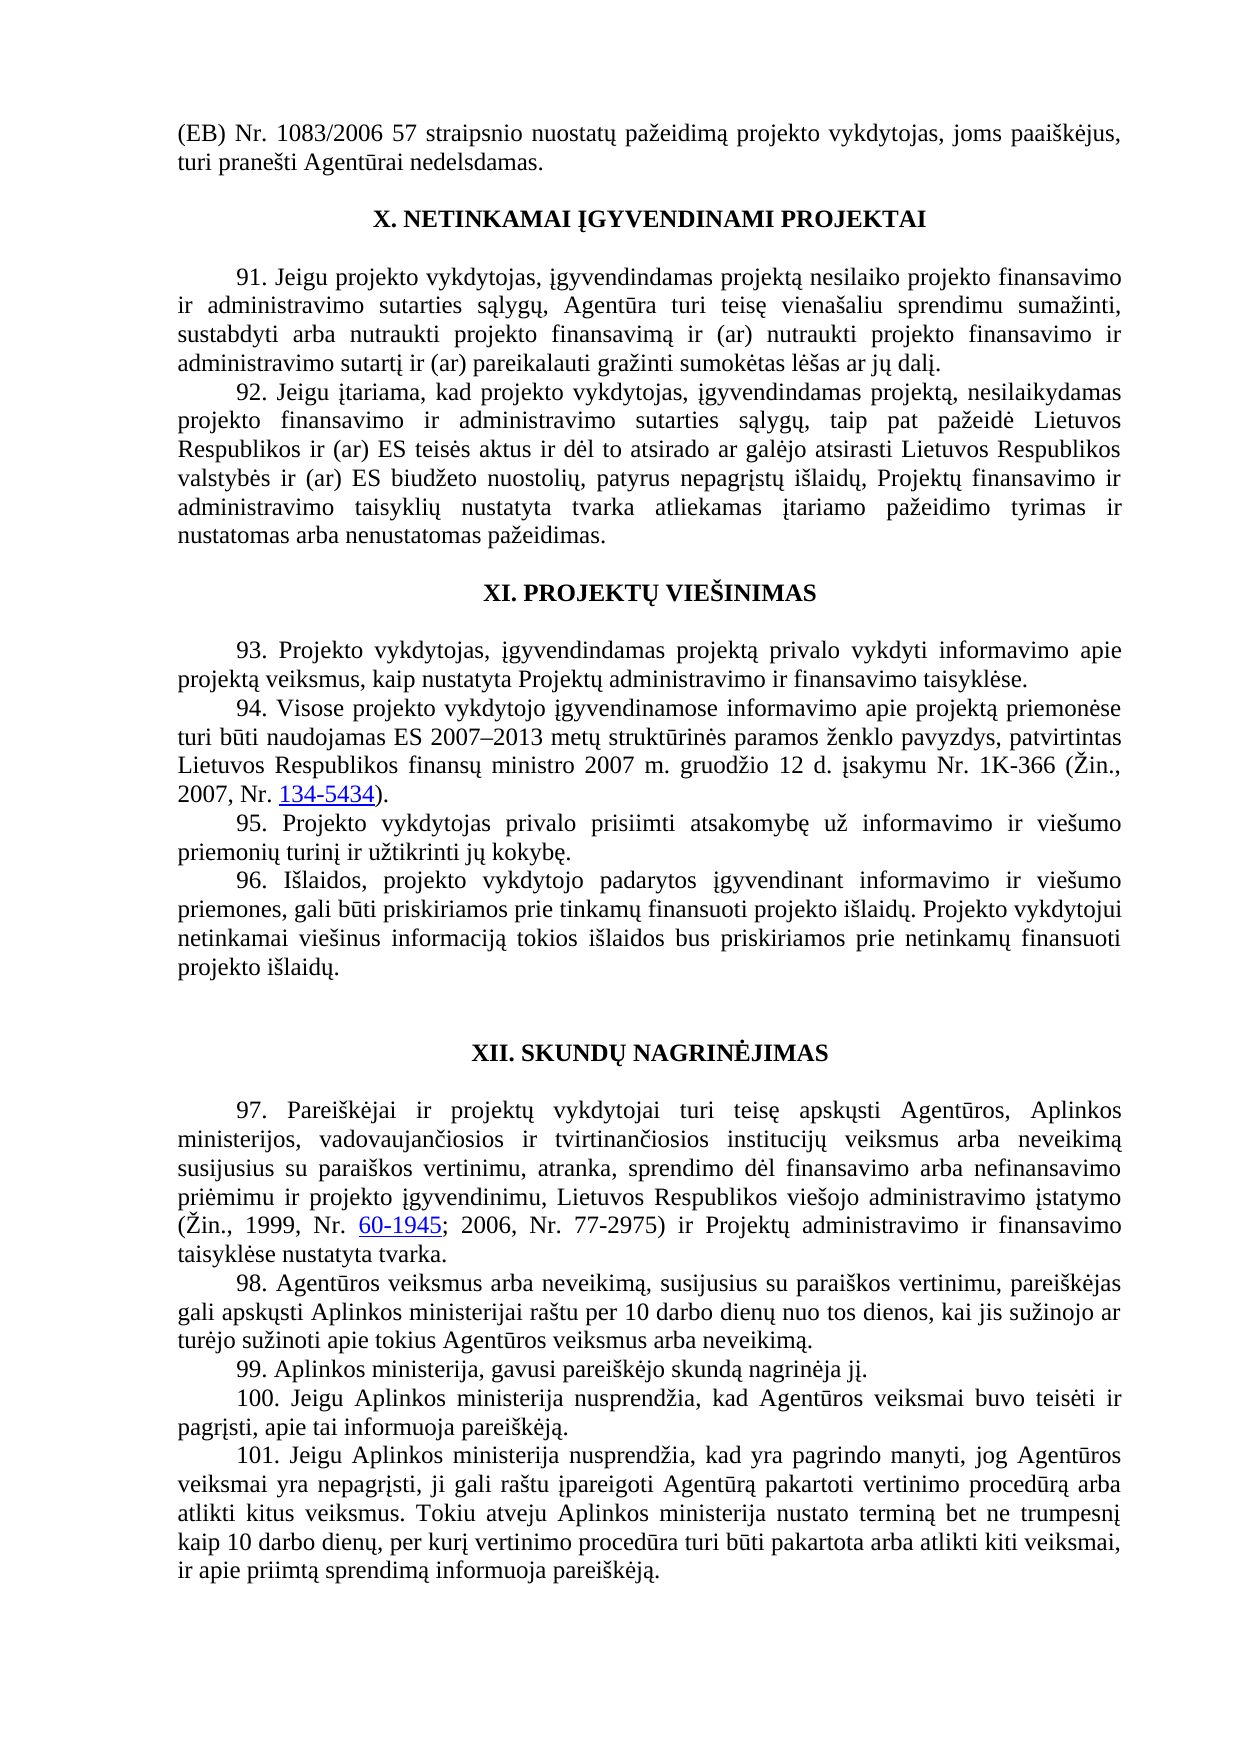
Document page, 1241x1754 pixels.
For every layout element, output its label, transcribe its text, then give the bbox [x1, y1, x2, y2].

text XII. SKUNDŲ NAGRINĖJIMAS [177, 1038, 1122, 1067]
text 93. Projekto vykdytojas, įgyvendindamas projektą privalo vykdyti informavimo apie projektą veiksmus, kaip nustatyta Projektų administravimo ir finansavimo taisyklėse. [177, 636, 1122, 693]
text 94. Visose projekto vykdytojo įgyvendinamose informavimo apie projektą priemonėse turi būti naudojamas ES 2007–2013 metų struktūrinės paramos ženklo pavyzdys, patvirtintas Lietuvos Respublikos finansų ministro 2007 m. gruodžio 12 d. įsakymu Nr. 1K-366 (Žin., 2007, Nr. 134-5434). [177, 693, 1122, 808]
text (EB) Nr. 1083/2006 57 straipsnio nuostatų pažeidimą projekto vykdytojas, joms paaiškėjus, turi pranešti Agentūrai nedelsdamas. [177, 118, 1122, 176]
text XI. PROJEKTŲ VIEŠINIMAS [177, 578, 1122, 607]
text 100. Jeigu Aplinkos ministerija nusprendžia, kad Agentūros veiksmai buvo teisėti ir pagrįsti, apie tai informuoja pareiškėją. [177, 1383, 1122, 1441]
text 91. Jeigu projekto vykdytojas, įgyvendindamas projektą nesilaiko projekto finansavimo ir administravimo sutarties sąlygų, Agentūra turi teisę vienašaliu sprendimu sumažinti, sustabdyti arba nutraukti projekto finansavimą ir (ar) nutraukti projekto finansavimo ir administravimo sutartį ir (ar) pareikalauti gražinti sumokėtas lėšas ar jų dalį. [177, 262, 1122, 377]
text 92. Jeigu įtariama, kad projekto vykdytojas, įgyvendindamas projektą, nesilaikydamas projekto finansavimo ir administravimo sutarties sąlygų, taip pat pažeidė Lietuvos Respublikos ir (ar) ES teisės aktus ir dėl to atsirado ar galėjo atsirasti Lietuvos Respublikos valstybės ir (ar) ES biudžeto nuostolių, patyrus nepagrįstų išlaidų, Projektų finansavimo ir administravimo taisyklių nustatyta tvarka atliekamas įtariamo pažeidimo tyrimas ir nustatomas arba nenustatomas pažeidimas. [177, 377, 1122, 549]
text 98. Agentūros veiksmus arba neveikimą, susijusius su paraiškos vertinimu, pareiškėjas gali apskųsti Aplinkos ministerijai raštu per 10 darbo dienų nuo tos dienos, kai jis sužinojo ar turėjo sužinoti apie tokius Agentūros veiksmus arba neveikimą. [177, 1268, 1122, 1354]
text 97. Pareiškėjai ir projektų vykdytojai turi teisę apskųsti Agentūros, Aplinkos ministerijos, vadovaujančiosios ir tvirtinančiosios institucijų veiksmus arba neveikimą susijusius su paraiškos vertinimu, atranka, sprendimo dėl finansavimo arba nefinansavimo priėmimu ir projekto įgyvendinimu, Lietuvos Respublikos viešojo administravimo įstatymo (Žin., 1999, Nr. 60-1945; 2006, Nr. 77-2975) ir Projektų administravimo ir finansavimo taisyklėse nustatyta tvarka. [177, 1096, 1122, 1268]
text X. NETINKAMAI ĮGYVENDINAMI PROJEKTAI [177, 204, 1122, 233]
text 96. Išlaidos, projekto vykdytojo padarytos įgyvendinant informavimo ir viešumo priemones, gali būti priskiriamos prie tinkamų finansuoti projekto išlaidų. Projekto vykdytojui netinkamai viešinus informaciją tokios išlaidos bus priskiriamos prie netinkamų finansuoti projekto išlaidų. [177, 866, 1122, 981]
text 99. Aplinkos ministerija, gavusi pareiškėjo skundą nagrinėja jį. [177, 1354, 1122, 1383]
text 95. Projekto vykdytojas privalo prisiimti atsakomybę už informavimo ir viešumo priemonių turinį ir užtikrinti jų kokybę. [177, 808, 1122, 866]
text 101. Jeigu Aplinkos ministerija nusprendžia, kad yra pagrindo manyti, jog Agentūros veiksmai yra nepagrįsti, ji gali raštu įpareigoti Agentūrą pakartoti vertinimo procedūrą arba atlikti kitus veiksmus. Tokiu atveju Aplinkos ministerija nustato terminą bet ne trumpesnį kaip 10 darbo dienų, per kurį vertinimo procedūra turi būti pakartota arba atlikti kiti veiksmai, ir apie priimtą sprendimą informuoja pareiškėją. [177, 1441, 1122, 1584]
